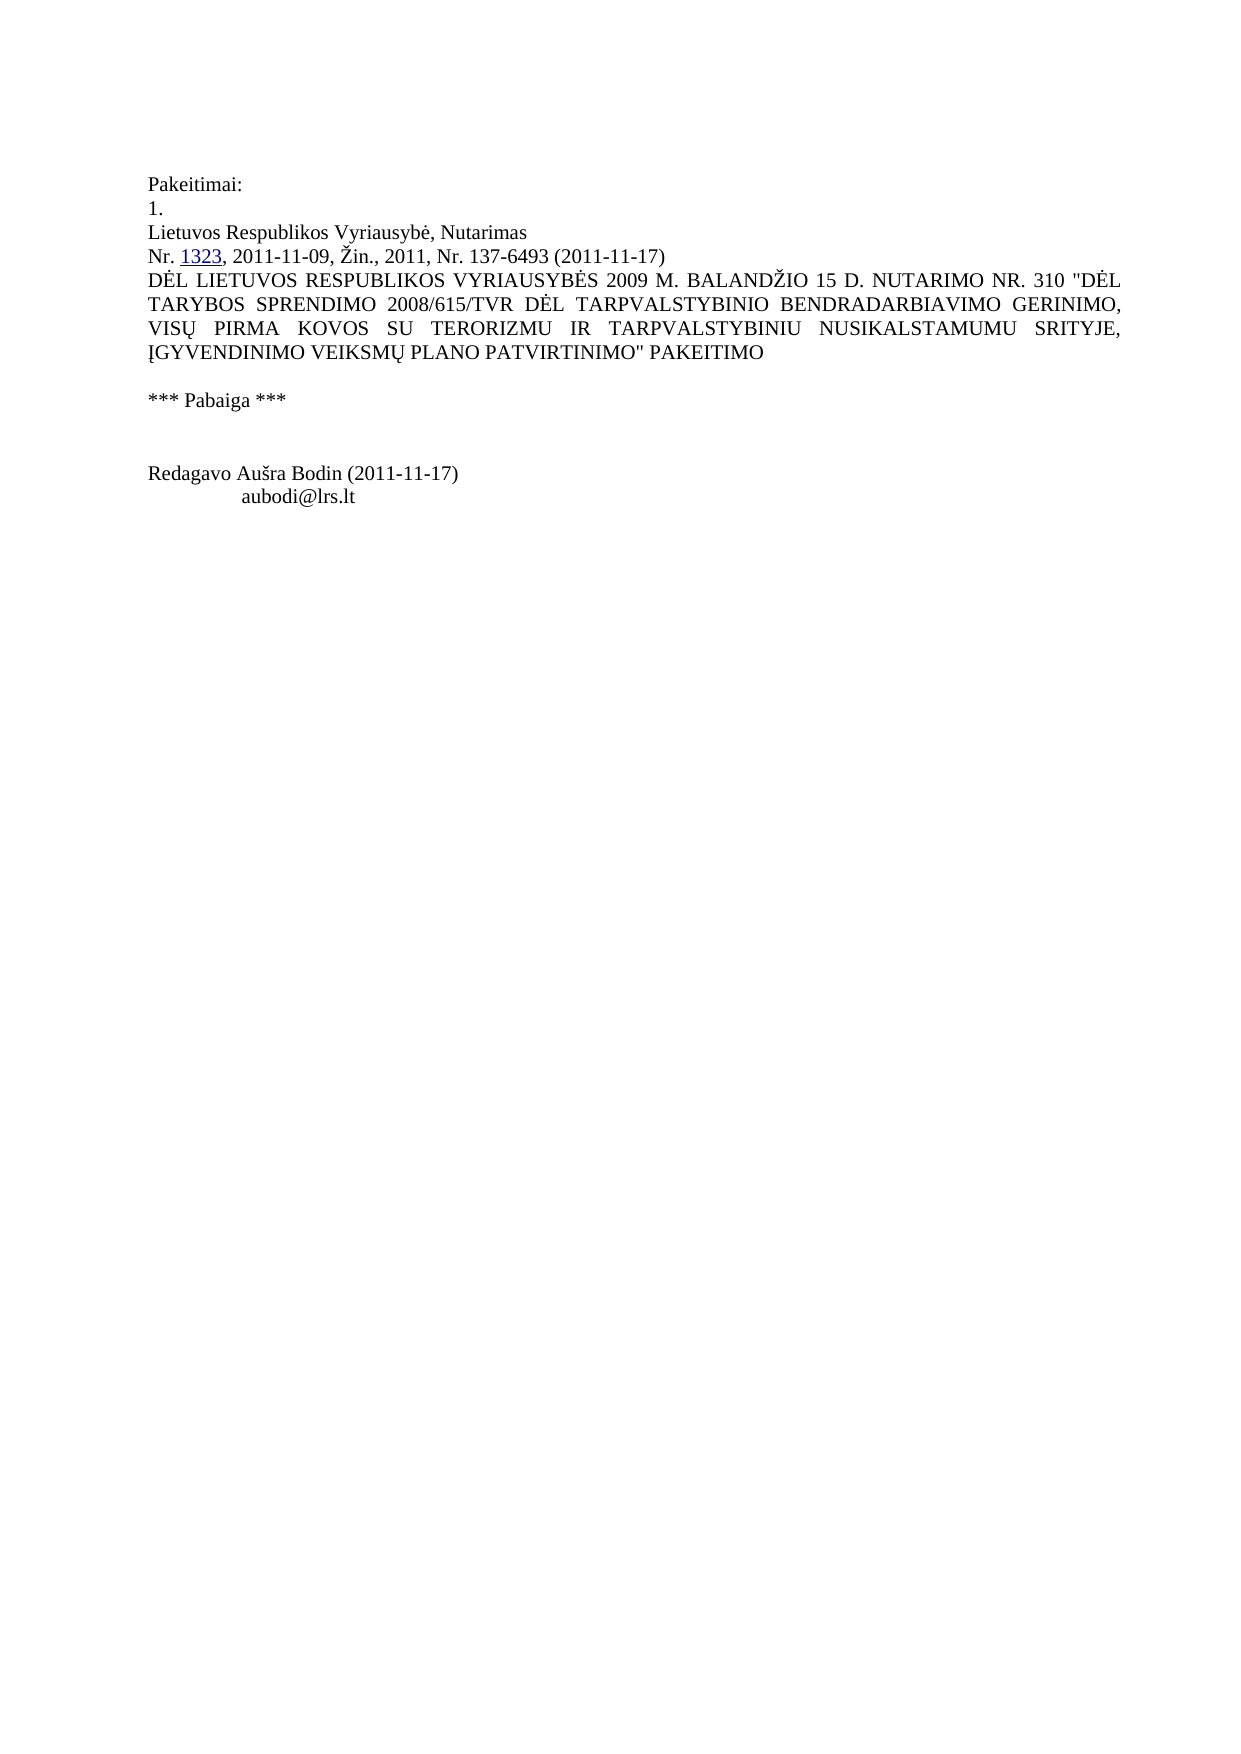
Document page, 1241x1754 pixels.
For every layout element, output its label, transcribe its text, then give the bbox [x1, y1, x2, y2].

text *** Pabaiga *** [148, 388, 1122, 412]
text aubodi@lrs.lt [148, 484, 1122, 508]
text 1. [148, 196, 1122, 220]
text Redagavo Aušra Bodin (2011-11-17) [148, 460, 1122, 484]
text Lietuvos Respublikos Vyriausybė, Nutarimas [148, 220, 1122, 244]
text Pakeitimai: [148, 172, 1122, 196]
text Nr. 1323, 2011-11-09, Žin., 2011, Nr. 137-6493 (2011-11-17) [148, 244, 1122, 268]
text DĖL LIETUVOS RESPUBLIKOS VYRIAUSYBĖS 2009 M. BALANDŽIO 15 D. NUTARIMO NR. 310 "DĖL TARYBOS SPRENDIMO 2008/615/TVR DĖL TARPVALSTYBINIO BENDRADARBIAVIMO GERINIMO, VISŲ PIRMA KOVOS SU TERORIZMU IR TARPVALSTYBINIU NUSIKALSTAMUMU SRITYJE, ĮGYVENDINIMO VEIKSMŲ PLANO PATVIRTINIMO" PAKEITIMO [148, 268, 1122, 364]
